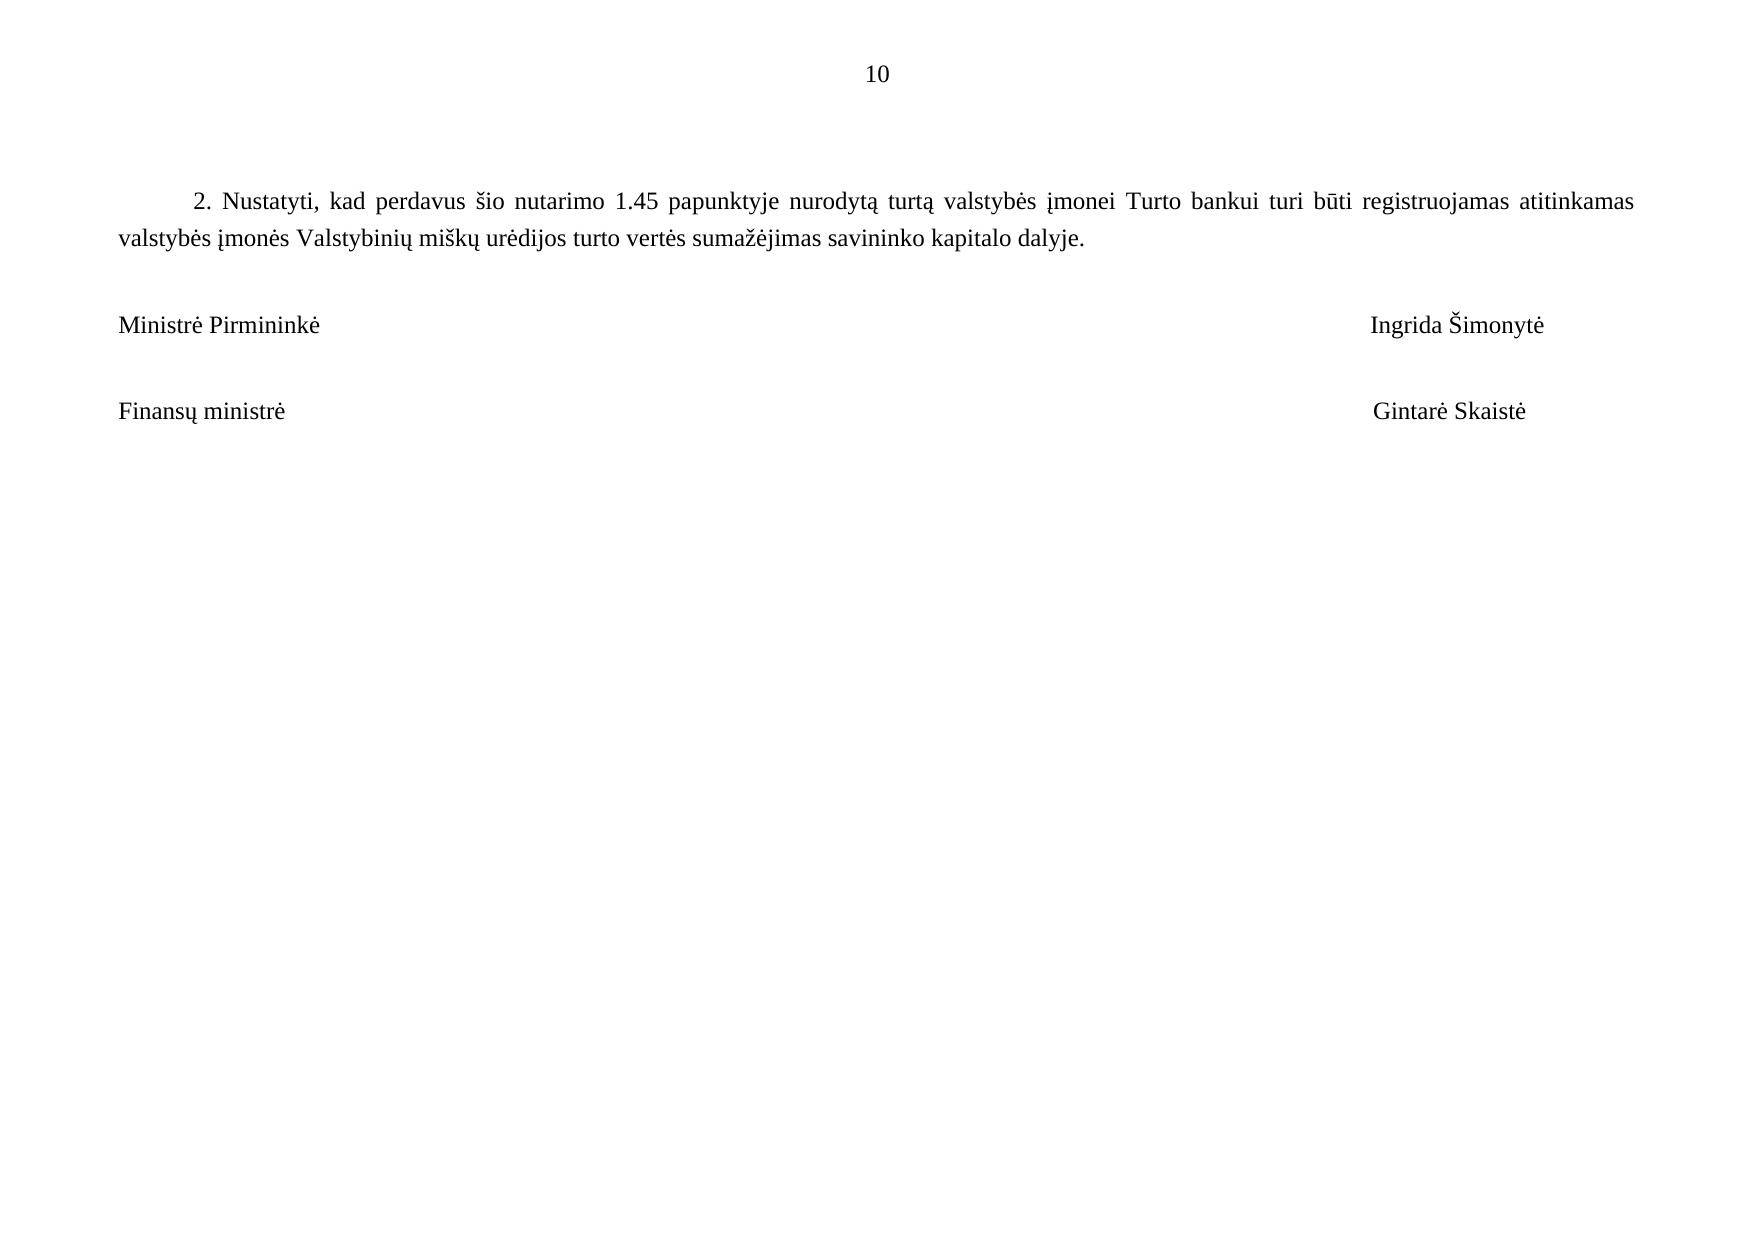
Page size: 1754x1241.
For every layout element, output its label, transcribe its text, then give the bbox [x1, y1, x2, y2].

text Finansų ministrė Gintarė Skaistė [118, 396, 1636, 425]
text Ministrė Pirmininkė Ingrida Šimonytė [118, 310, 1636, 338]
text 2. Nustatyti, kad perdavus šio nutarimo 1.45 papunktyje nurodytą turtą valstybės įmonei Turto bankui turi būti registruojamas atitinkamas valstybės įmonės Valstybinių miškų urėdijos turto vertės sumažėjimas savininko kapitalo dalyje. [118, 177, 1636, 252]
